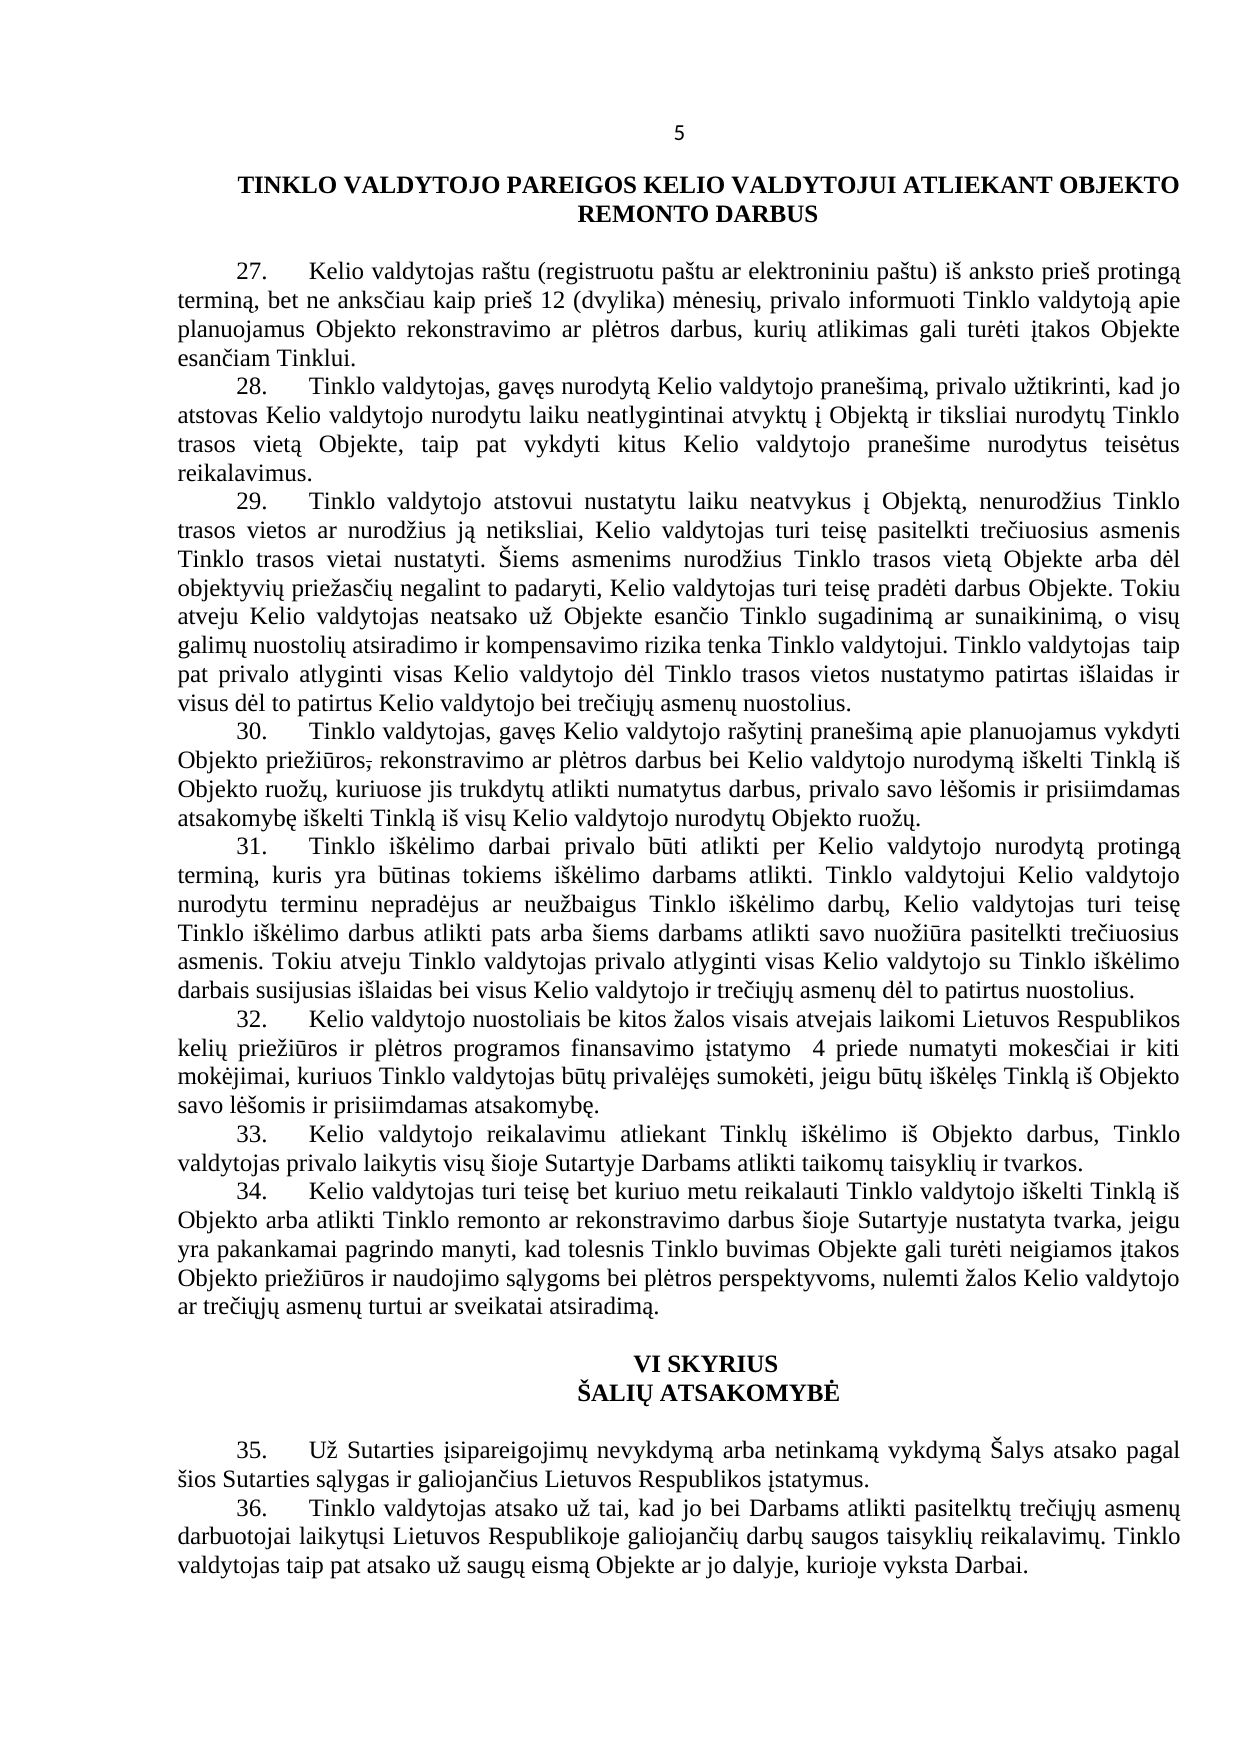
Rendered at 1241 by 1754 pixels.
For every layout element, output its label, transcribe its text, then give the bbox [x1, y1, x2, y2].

text VI SKYRIUS [214, 1349, 1181, 1378]
text TINKLO VALDYTOJO PAREIGOS KELIO VALDYTOJUI ATLIEKANT OBJEKTO REMONTO DARBUS [214, 170, 1181, 228]
text 32. Kelio valdytojo nuostoliais be kitos žalos visais atvejais laikomi Lietuvos Respublikos kelių priežiūros ir plėtros programos finansavimo įstatymo 4 priede numatyti mokesčiai ir kiti mokėjimai, kuriuos Tinklo valdytojas būtų privalėjęs sumokėti, jeigu būtų iškėlęs Tinklą iš Objekto savo lėšomis ir prisiimdamas atsakomybę. [177, 1004, 1181, 1119]
text 28. Tinklo valdytojas, gavęs nurodytą Kelio valdytojo pranešimą, privalo užtikrinti, kad jo atstovas Kelio valdytojo nurodytu laiku neatlygintinai atvyktų į Objektą ir tiksliai nurodytų Tinklo trasos vietą Objekte, taip pat vykdyti kitus Kelio valdytojo pranešime nurodytus teisėtus reikalavimus. [177, 371, 1181, 486]
text 36. Tinklo valdytojas atsako už tai, kad jo bei Darbams atlikti pasitelktų trečiųjų asmenų darbuotojai laikytųsi Lietuvos Respublikoje galiojančių darbų saugos taisyklių reikalavimų. Tinklo valdytojas taip pat atsako už saugų eismą Objekte ar jo dalyje, kurioje vyksta Darbai. [177, 1493, 1181, 1579]
text 30. Tinklo valdytojas, gavęs Kelio valdytojo rašytinį pranešimą apie planuojamus vykdyti Objekto priežiūros, rekonstravimo ar plėtros darbus bei Kelio valdytojo nurodymą iškelti Tinklą iš Objekto ruožų, kuriuose jis trukdytų atlikti numatytus darbus, privalo savo lėšomis ir prisiimdamas atsakomybę iškelti Tinklą iš visų Kelio valdytojo nurodytų Objekto ruožų. [177, 716, 1181, 831]
text 35. Už Sutarties įsipareigojimų nevykdymą arba netinkamą vykdymą Šalys atsako pagal šios Sutarties sąlygas ir galiojančius Lietuvos Respublikos įstatymus. [177, 1435, 1181, 1493]
text 27. Kelio valdytojas raštu (registruotu paštu ar elektroniniu paštu) iš anksto prieš protingą terminą, bet ne anksčiau kaip prieš 12 (dvylika) mėnesių, privalo informuoti Tinklo valdytoją apie planuojamus Objekto rekonstravimo ar plėtros darbus, kurių atlikimas gali turėti įtakos Objekte esančiam Tinklui. [177, 256, 1181, 371]
text 29. Tinklo valdytojo atstovui nustatytu laiku neatvykus į Objektą, nenurodžius Tinklo trasos vietos ar nurodžius ją netiksliai, Kelio valdytojas turi teisę pasitelkti trečiuosius asmenis Tinklo trasos vietai nustatyti. Šiems asmenims nurodžius Tinklo trasos vietą Objekte arba dėl objektyvių priežasčių negalint to padaryti, Kelio valdytojas turi teisę pradėti darbus Objekte. Tokiu atveju Kelio valdytojas neatsako už Objekte esančio Tinklo sugadinimą ar sunaikinimą, o visų galimų nuostolių atsiradimo ir kompensavimo rizika tenka Tinklo valdytojui. Tinklo valdytojas taip pat privalo atlyginti visas Kelio valdytojo dėl Tinklo trasos vietos nustatymo patirtas išlaidas ir visus dėl to patirtus Kelio valdytojo bei trečiųjų asmenų nuostolius. [177, 486, 1181, 716]
text 34. Kelio valdytojas turi teisę bet kuriuo metu reikalauti Tinklo valdytojo iškelti Tinklą iš Objekto arba atlikti Tinklo remonto ar rekonstravimo darbus šioje Sutartyje nustatyta tvarka, jeigu yra pakankamai pagrindo manyti, kad tolesnis Tinklo buvimas Objekte gali turėti neigiamos įtakos Objekto priežiūros ir naudojimo sąlygoms bei plėtros perspektyvoms, nulemti žalos Kelio valdytojo ar trečiųjų asmenų turtui ar sveikatai atsiradimą. [177, 1176, 1181, 1320]
text 33. Kelio valdytojo reikalavimu atliekant Tinklų iškėlimo iš Objekto darbus, Tinklo valdytojas privalo laikytis visų šioje Sutartyje Darbams atlikti taikomų taisyklių ir tvarkos. [177, 1119, 1181, 1176]
text ŠALIŲ ATSAKOMYBĖ [214, 1378, 1181, 1406]
text 31. Tinklo iškėlimo darbai privalo būti atlikti per Kelio valdytojo nurodytą protingą terminą, kuris yra būtinas tokiems iškėlimo darbams atlikti. Tinklo valdytojui Kelio valdytojo nurodytu terminu nepradėjus ar neužbaigus Tinklo iškėlimo darbų, Kelio valdytojas turi teisę Tinklo iškėlimo darbus atlikti pats arba šiems darbams atlikti savo nuožiūra pasitelkti trečiuosius asmenis. Tokiu atveju Tinklo valdytojas privalo atlyginti visas Kelio valdytojo su Tinklo iškėlimo darbais susijusias išlaidas bei visus Kelio valdytojo ir trečiųjų asmenų dėl to patirtus nuostolius. [177, 831, 1181, 1004]
